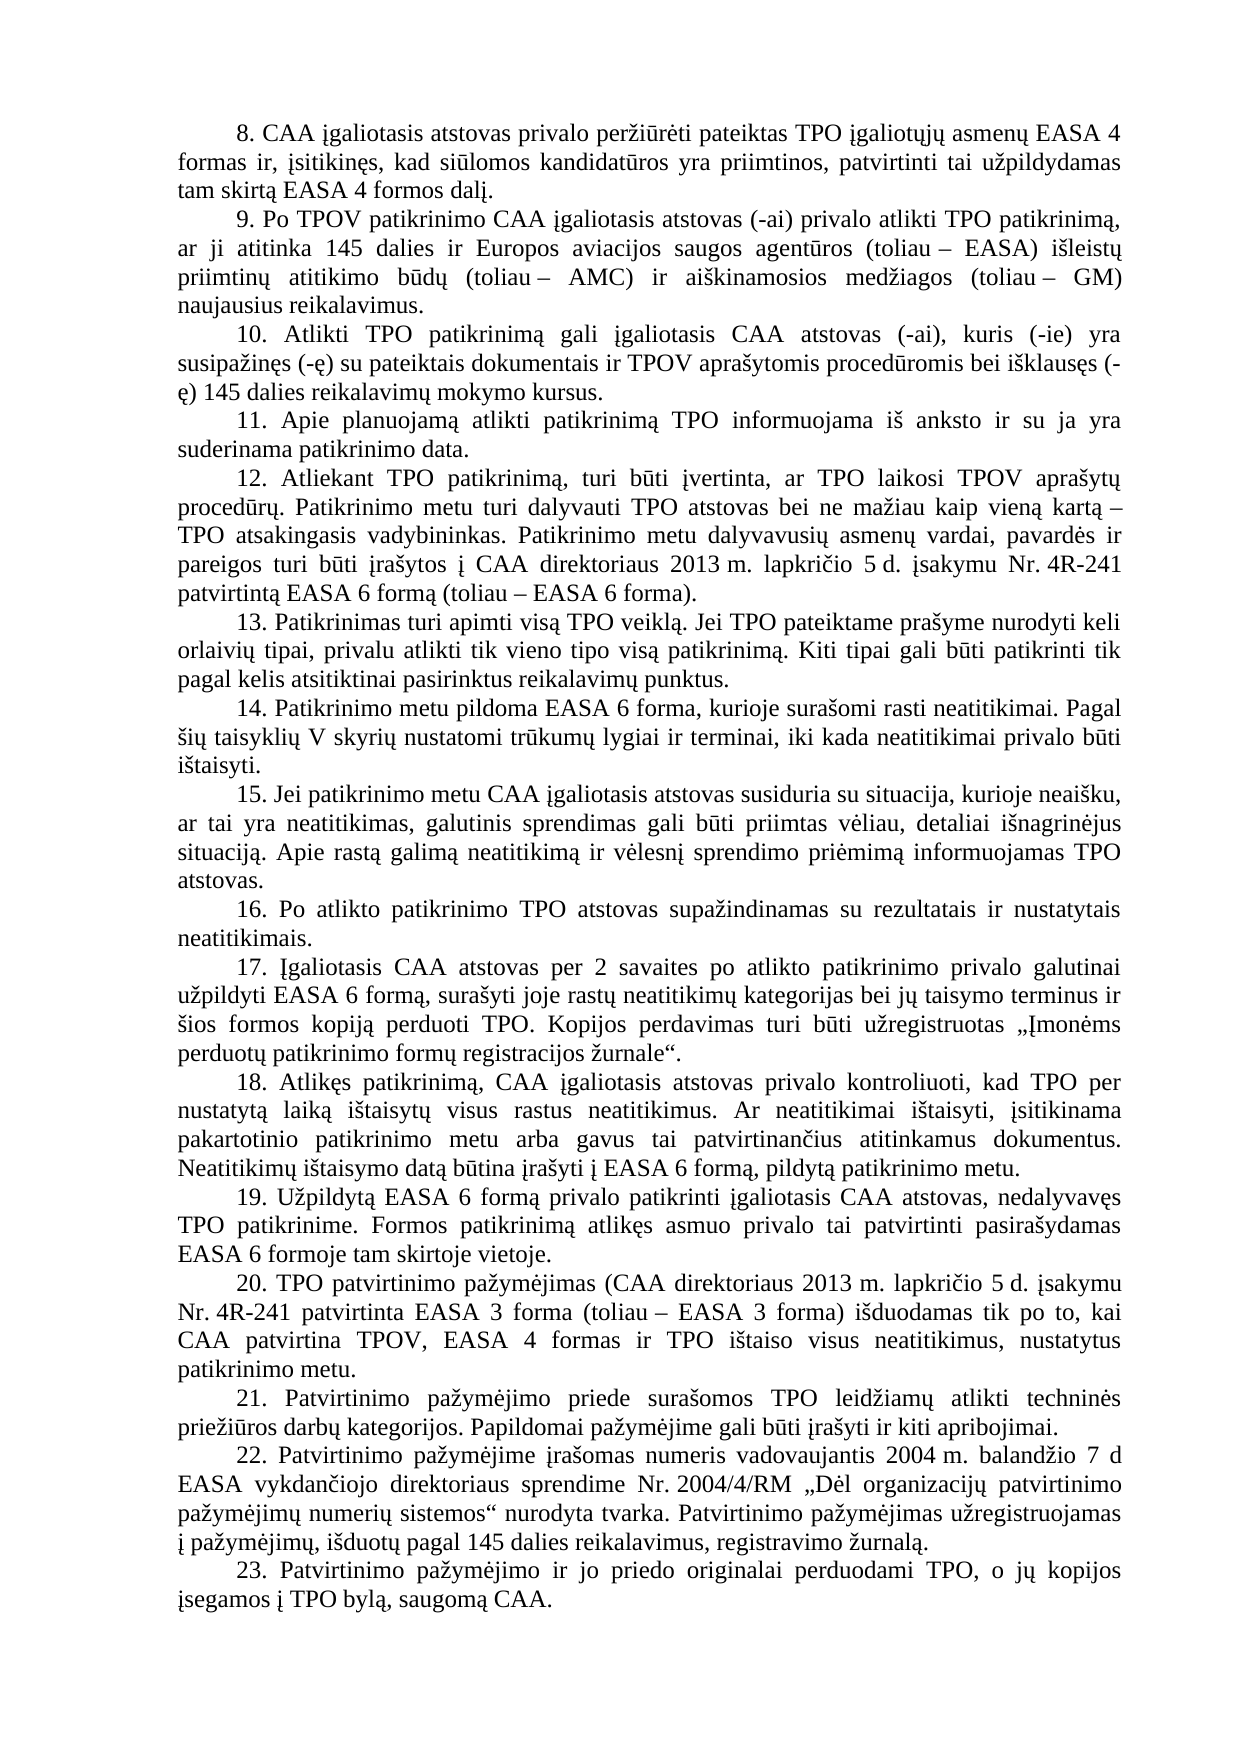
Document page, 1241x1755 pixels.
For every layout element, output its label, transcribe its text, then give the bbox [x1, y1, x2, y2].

text 21. Patvirtinimo pažymėjimo priede surašomos TPO leidžiamų atlikti techninės priežiūros darbų kategorijos. Papildomai pažymėjime gali būti įrašyti ir kiti apribojimai. [177, 1383, 1122, 1441]
text 23. Patvirtinimo pažymėjimo ir jo priedo originalai perduodami TPO, o jų kopijos įsegamos į TPO bylą, saugomą CAA. [177, 1556, 1122, 1613]
text 13. Patikrinimas turi apimti visą TPO veiklą. Jei TPO pateiktame prašyme nurodyti keli orlaivių tipai, privalu atlikti tik vieno tipo visą patikrinimą. Kiti tipai gali būti patikrinti tik pagal kelis atsitiktinai pasirinktus reikalavimų punktus. [177, 607, 1122, 693]
text 10. Atlikti TPO patikrinimą gali įgaliotasis CAA atstovas (-ai), kuris (-ie) yra susipažinęs (-ę) su pateiktais dokumentais ir TPOV aprašytomis procedūromis bei išklausęs (-ę) 145 dalies reikalavimų mokymo kursus. [177, 319, 1122, 406]
text 11. Apie planuojamą atlikti patikrinimą TPO informuojama iš anksto ir su ja yra suderinama patikrinimo data. [177, 406, 1122, 463]
text 8. CAA įgaliotasis atstovas privalo peržiūrėti pateiktas TPO įgaliotųjų asmenų EASA 4 formas ir, įsitikinęs, kad siūlomos kandidatūros yra priimtinos, patvirtinti tai užpildydamas tam skirtą EASA 4 formos dalį. [177, 118, 1122, 204]
text 19. Užpildytą EASA 6 formą privalo patikrinti įgaliotasis CAA atstovas, nedalyvavęs TPO patikrinime. Formos patikrinimą atlikęs asmuo privalo tai patvirtinti pasirašydamas EASA 6 formoje tam skirtoje vietoje. [177, 1182, 1122, 1268]
text 20. TPO patvirtinimo pažymėjimas (CAA direktoriaus 2013 m. lapkričio 5 d. įsakymu Nr. 4R-241 patvirtinta EASA 3 forma (toliau – EASA 3 forma) išduodamas tik po to, kai CAA patvirtina TPOV, EASA 4 formas ir TPO ištaiso visus neatitikimus, nustatytus patikrinimo metu. [177, 1268, 1122, 1383]
text 17. Įgaliotasis CAA atstovas per 2 savaites po atlikto patikrinimo privalo galutinai užpildyti EASA 6 formą, surašyti joje rastų neatitikimų kategorijas bei jų taisymo terminus ir šios formos kopiją perduoti TPO. Kopijos perdavimas turi būti užregistruotas „Įmonėms perduotų patikrinimo formų registracijos žurnale“. [177, 952, 1122, 1067]
text 22. Patvirtinimo pažymėjime įrašomas numeris vadovaujantis 2004 m. balandžio 7 d EASA vykdančiojo direktoriaus sprendime Nr. 2004/4/RM „Dėl organizacijų patvirtinimo pažymėjimų numerių sistemos“ nurodyta tvarka. Patvirtinimo pažymėjimas užregistruojamas į pažymėjimų, išduotų pagal 145 dalies reikalavimus, registravimo žurnalą. [177, 1441, 1122, 1556]
text 18. Atlikęs patikrinimą, CAA įgaliotasis atstovas privalo kontroliuoti, kad TPO per nustatytą laiką ištaisytų visus rastus neatitikimus. Ar neatitikimai ištaisyti, įsitikinama pakartotinio patikrinimo metu arba gavus tai patvirtinančius atitinkamus dokumentus. Neatitikimų ištaisymo datą būtina įrašyti į EASA 6 formą, pildytą patikrinimo metu. [177, 1067, 1122, 1182]
text 14. Patikrinimo metu pildoma EASA 6 forma, kurioje surašomi rasti neatitikimai. Pagal šių taisyklių V skyrių nustatomi trūkumų lygiai ir terminai, iki kada neatitikimai privalo būti ištaisyti. [177, 693, 1122, 779]
text 9. Po TPOV patikrinimo CAA įgaliotasis atstovas (-ai) privalo atlikti TPO patikrinimą, ar ji atitinka 145 dalies ir Europos aviacijos saugos agentūros (toliau – EASA) išleistų priimtinų atitikimo būdų (toliau – AMC) ir aiškinamosios medžiagos (toliau – GM) naujausius reikalavimus. [177, 204, 1122, 319]
text 12. Atliekant TPO patikrinimą, turi būti įvertinta, ar TPO laikosi TPOV aprašytų procedūrų. Patikrinimo metu turi dalyvauti TPO atstovas bei ne mažiau kaip vieną kartą – TPO atsakingasis vadybininkas. Patikrinimo metu dalyvavusių asmenų vardai, pavardės ir pareigos turi būti įrašytos į CAA direktoriaus 2013 m. lapkričio 5 d. įsakymu Nr. 4R-241 patvirtintą EASA 6 formą (toliau – EASA 6 forma). [177, 463, 1122, 607]
text 15. Jei patikrinimo metu CAA įgaliotasis atstovas susiduria su situacija, kurioje neaišku, ar tai yra neatitikimas, galutinis sprendimas gali būti priimtas vėliau, detaliai išnagrinėjus situaciją. Apie rastą galimą neatitikimą ir vėlesnį sprendimo priėmimą informuojamas TPO atstovas. [177, 779, 1122, 894]
text 16. Po atlikto patikrinimo TPO atstovas supažindinamas su rezultatais ir nustatytais neatitikimais. [177, 894, 1122, 952]
